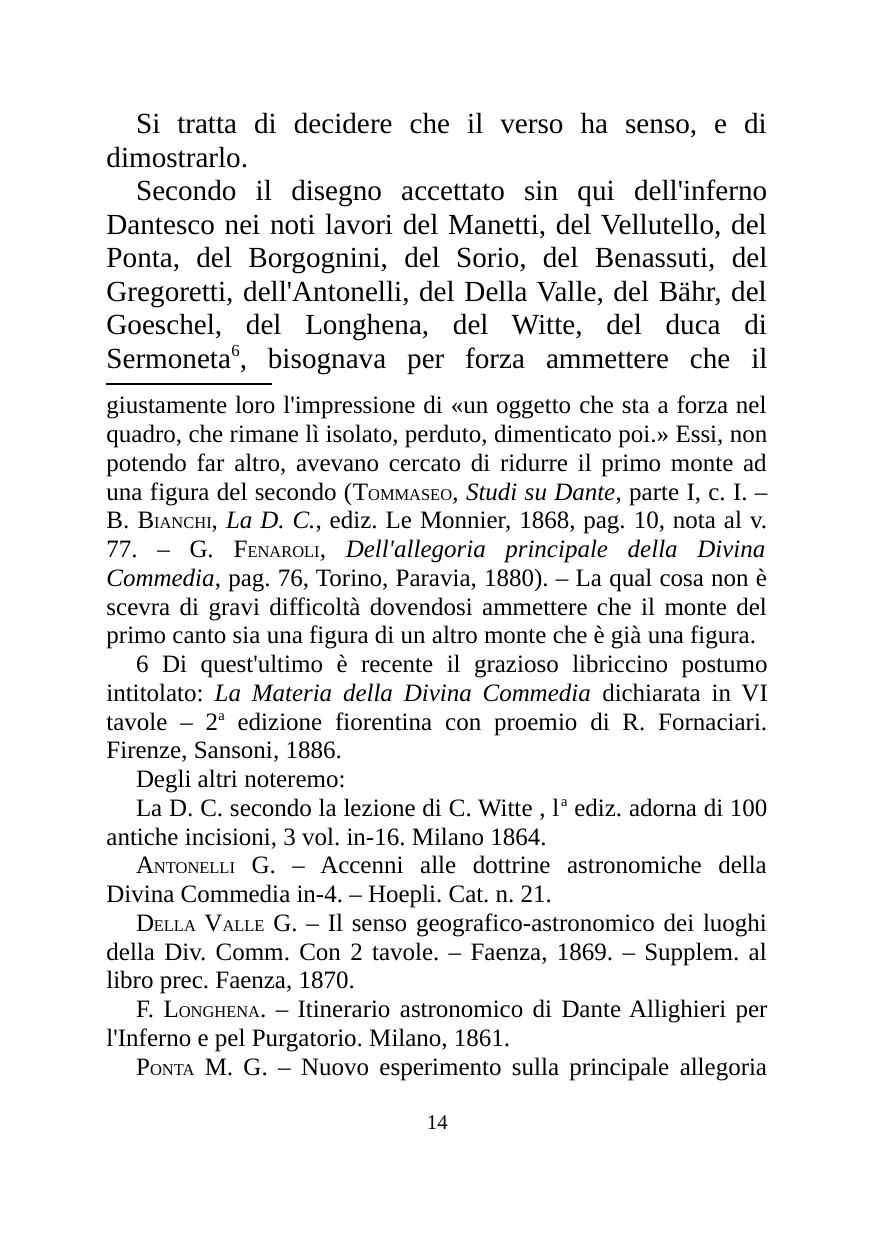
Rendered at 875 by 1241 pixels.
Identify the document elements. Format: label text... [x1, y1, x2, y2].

text F. Longhena. – Itinerario astronomico di Dante Allighieri per l'Inferno e pel Purgatorio. Milano, 1861. [106, 994, 768, 1052]
text giustamente loro l'impressione di «un oggetto che sta a forza nel quadro, che rimane lì isolato, perduto, dimenticato poi.» Essi, non potendo far altro, avevano cercato di ridurre il primo monte ad una figura del secondo (Tommaseo, Studi su Dante, parte I, c. I. – B. Bianchi, La D. C., ediz. Le Monnier, 1868, pag. 10, nota al v. 77. – G. Fenaroli, Dell'allegoria principale della Divina Commedia, pag. 76, Torino, Paravia, 1880). – La qual cosa non è scevra di gravi difficoltà dovendosi ammettere che il monte del primo canto sia una figura di un altro monte che è già una figura. [106, 390, 768, 649]
text Della Valle G. – Il senso geografico-astronomico dei luoghi della Div. Comm. Con 2 tavole. – Faenza, 1869. – Supplem. al libro prec. Faenza, 1870. [106, 908, 768, 994]
text Antonelli G. – Accenni alle dottrine astronomiche della Divina Commedia in-4. – Hoepli. Cat. n. 21. [106, 850, 768, 908]
text Secondo il disegno accettato sin qui dell'inferno Dantesco nei noti lavori del Manetti, del Vellutello, del Ponta, del Borgognini, del Sorio, del Benassuti, del Gregoretti, dell'Antonelli, del Della Valle, del Bähr, del Goeschel, del Longhena, del Witte, del duca di Sermoneta, bisognava per forza ammettere che il [106, 173, 768, 374]
text La D. C. secondo la lezione di C. Witte , la ediz. adorna di 100 antiche incisioni, 3 vol. in-16. Milano 1864. [106, 793, 768, 850]
text Di quest'ultimo è recente il grazioso libriccino postumo intitolato: La Materia della Divina Commedia dichiarata in VI tavole – 2a edizione fiorentina con proemio di R. Fornaciari. Firenze, Sansoni, 1886. [106, 649, 768, 764]
text Degli altri noteremo: [106, 764, 768, 793]
text Ponta M. G. – Nuovo esperimento sulla principale allegoria [106, 1052, 768, 1080]
text Si tratta di decidere che il verso ha senso, e di dimostrarlo. [106, 106, 768, 173]
